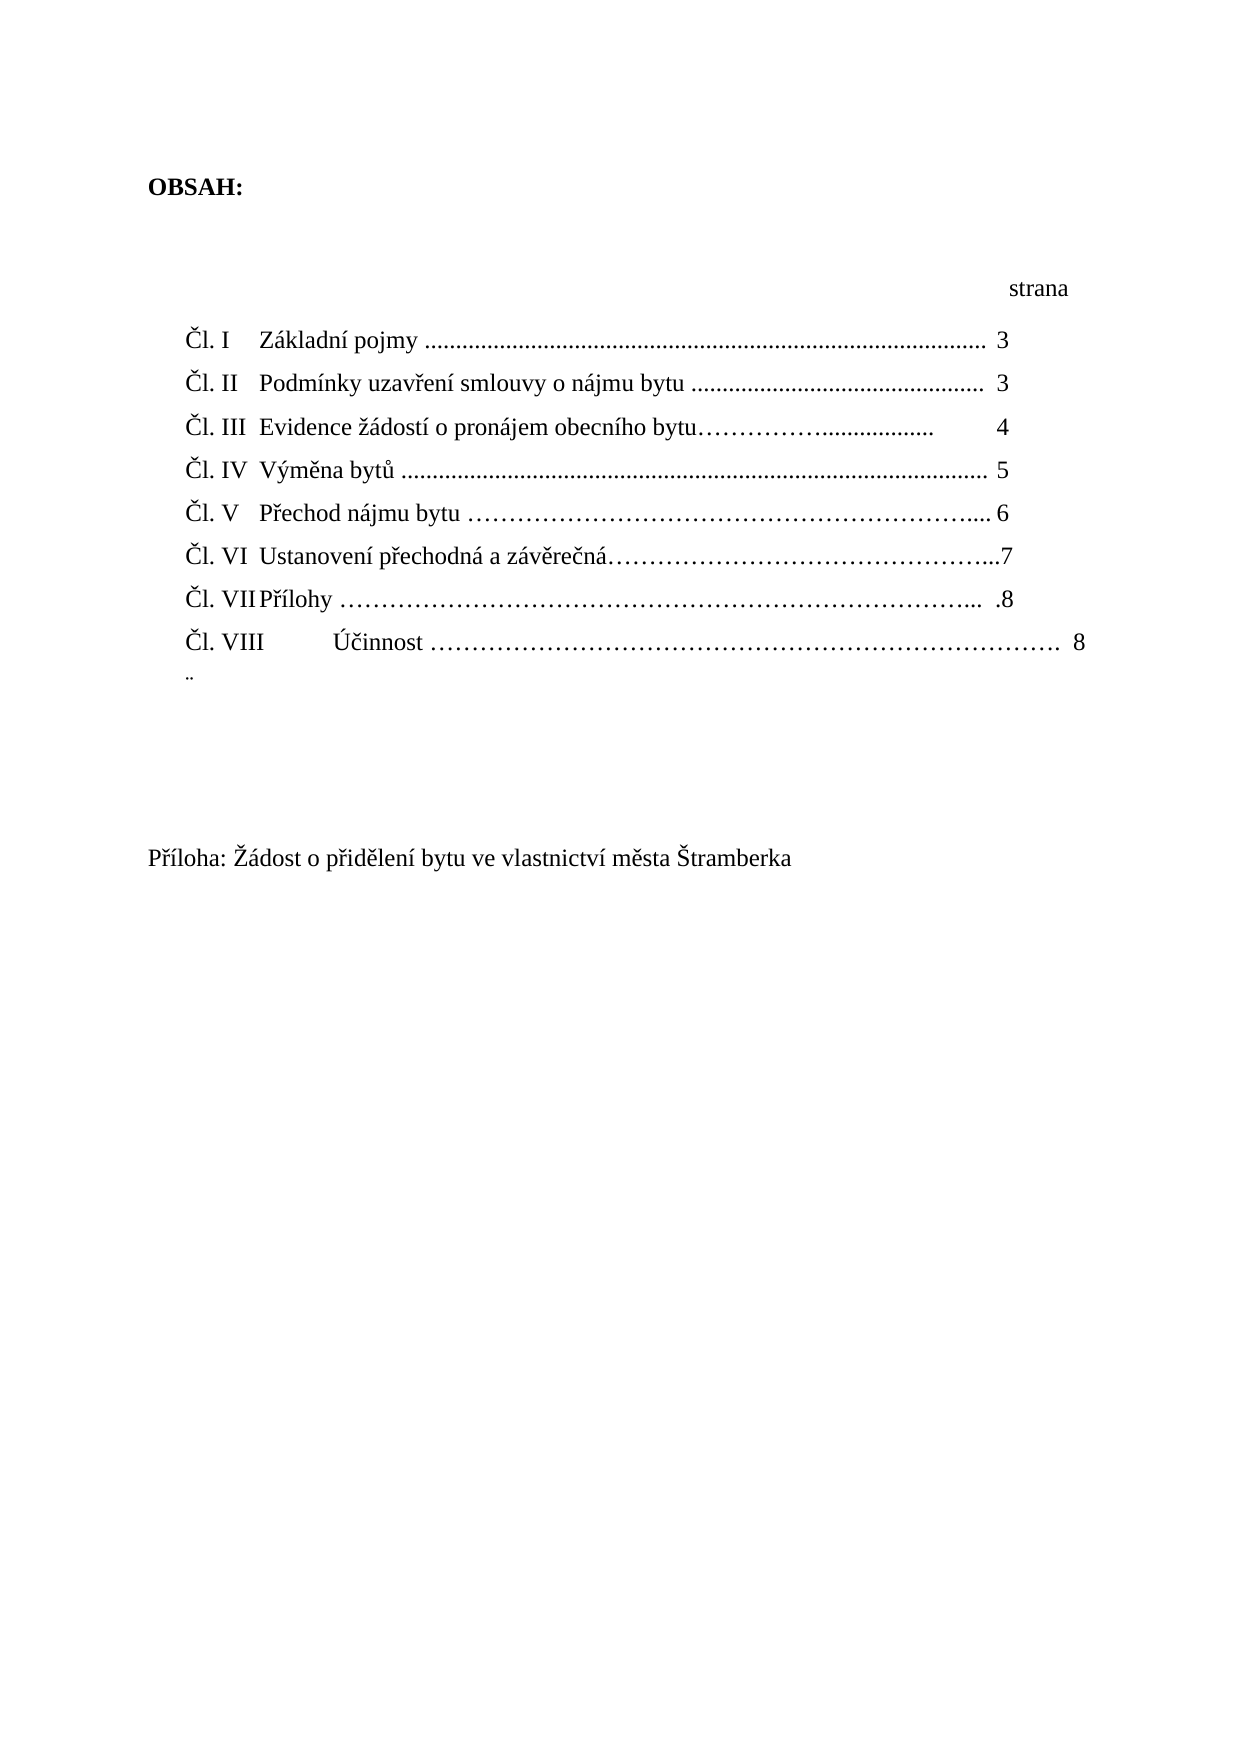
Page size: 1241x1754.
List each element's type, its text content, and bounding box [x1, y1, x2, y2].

text Čl. VII Přílohy …………………………………………………………………... .8 [185, 584, 1093, 613]
text Čl. IV Výměna bytů .............................................................................................. 5 [185, 455, 1093, 483]
text Čl. III Evidence žádostí o pronájem obecního bytu…………….................. 4 [185, 412, 1093, 440]
text Čl. VI Ustanovení přechodná a závěrečná………………………………………...7 [185, 541, 1093, 570]
text Čl. V Přechod nájmu bytu …………………………………………………….... 6 [185, 498, 1093, 527]
text OBSAH: [148, 172, 1093, 200]
text Čl. VIII Účinnost …………………………………………………………………. 8 ¨ [185, 627, 1093, 699]
text Čl. I Základní pojmy .......................................................................................... 3 [185, 325, 1093, 354]
text Čl. II Podmínky uzavření smlouvy o nájmu bytu ............................................... 3 [185, 368, 1093, 397]
text Příloha: Žádost o přidělení bytu ve vlastnictví města Štramberka [148, 843, 1093, 872]
text strana [148, 248, 1093, 301]
